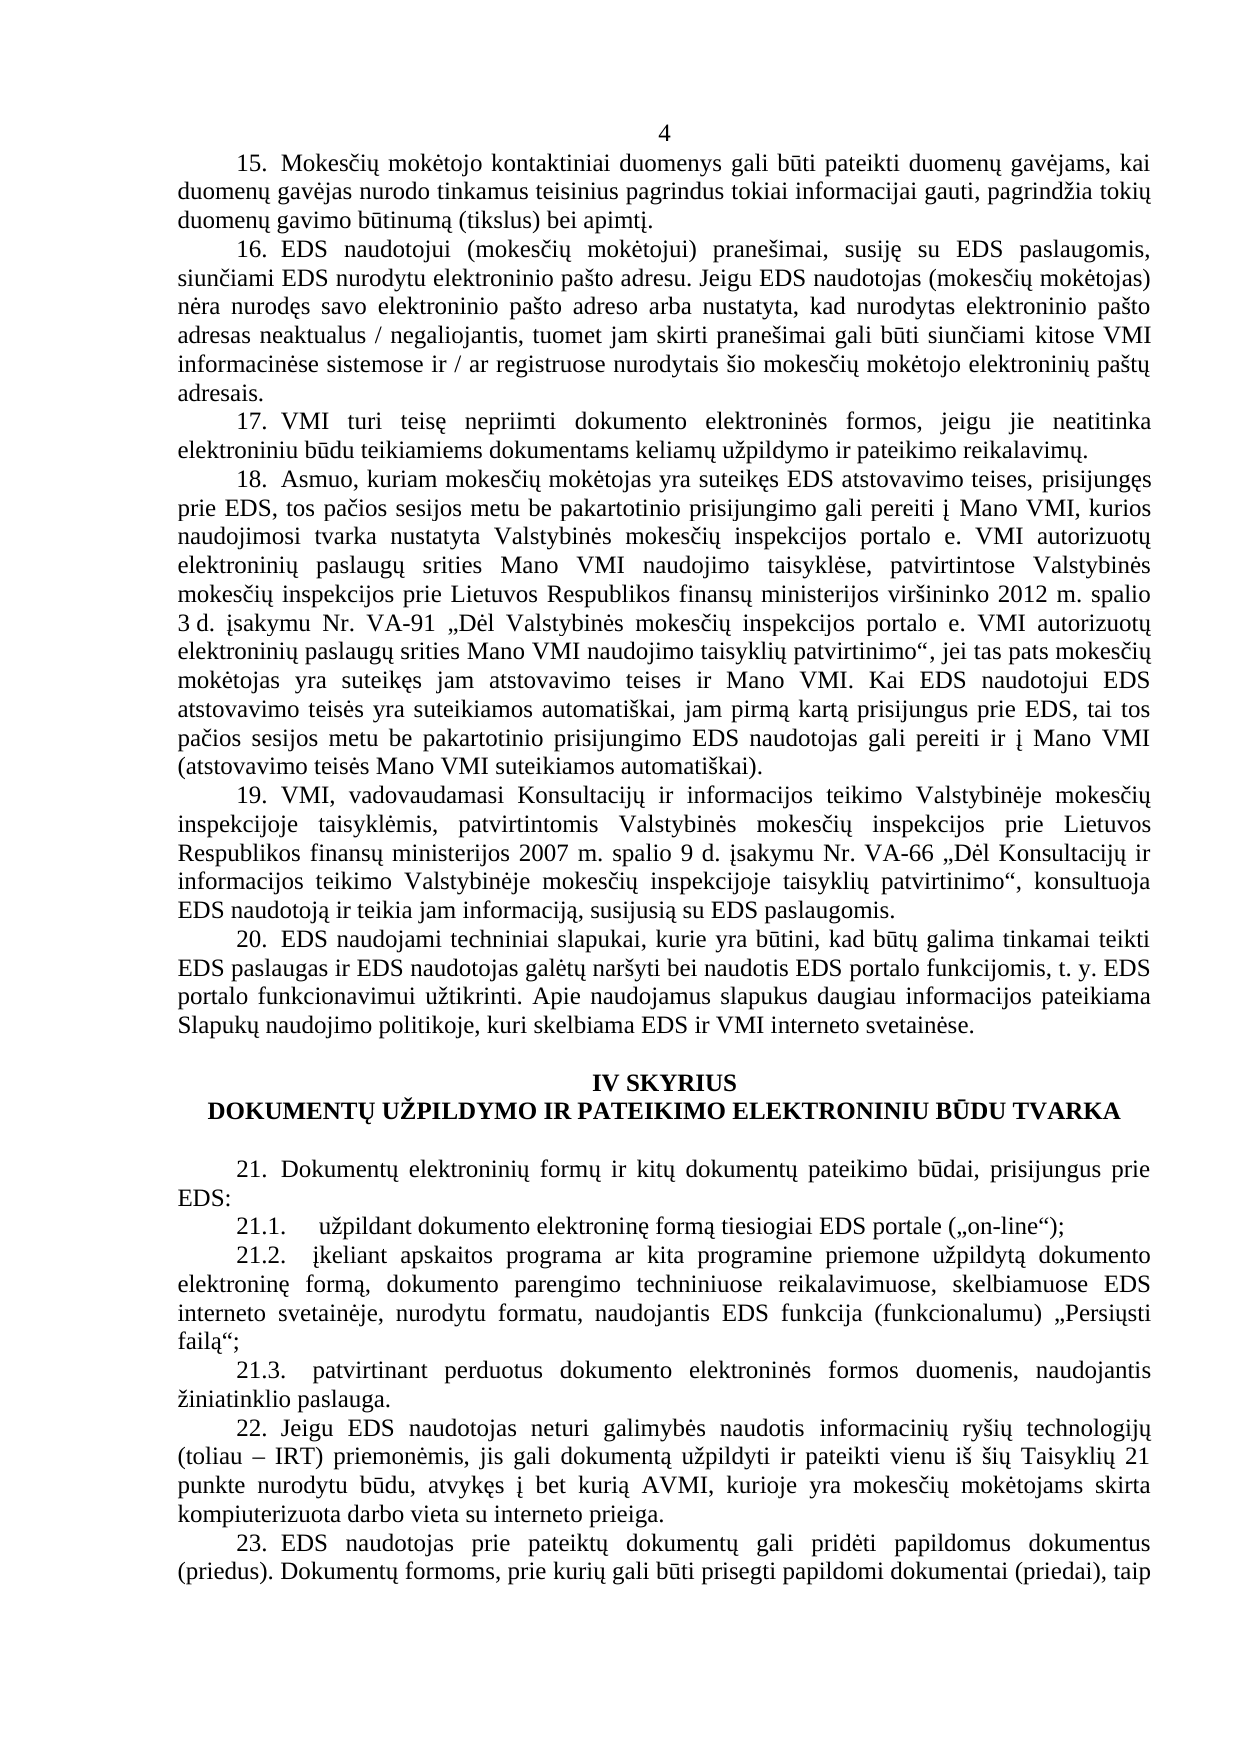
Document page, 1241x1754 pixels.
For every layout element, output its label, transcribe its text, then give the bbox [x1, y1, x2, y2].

text 21. Dokumentų elektroninių formų ir kitų dokumentų pateikimo būdai, prisijungus prie EDS: [177, 1154, 1152, 1211]
text 21.3. patvirtinant perduotus dokumento elektroninės formos duomenis, naudojantis žiniatinklio paslauga. [177, 1355, 1152, 1413]
text 16. EDS naudotojui (mokesčių mokėtojui) pranešimai, susiję su EDS paslaugomis, siunčiami EDS nurodytu elektroninio pašto adresu. Jeigu EDS naudotojas (mokesčių mokėtojas) nėra nurodęs savo elektroninio pašto adreso arba nustatyta, kad nurodytas elektroninio pašto adresas neaktualus / negaliojantis, tuomet jam skirti pranešimai gali būti siunčiami kitose VMI informacinėse sistemose ir / ar registruose nurodytais šio mokesčių mokėtojo elektroninių paštų adresais. [177, 234, 1152, 406]
text 22. Jeigu EDS naudotojas neturi galimybės naudotis informacinių ryšių technologijų (toliau – IRT) priemonėmis, jis gali dokumentą užpildyti ir pateikti vienu iš šių Taisyklių 21 punkte nurodytu būdu, atvykęs į bet kurią AVMI, kurioje yra mokesčių mokėtojams skirta kompiuterizuota darbo vieta su interneto prieiga. [177, 1413, 1152, 1528]
text 20. EDS naudojami techniniai slapukai, kurie yra būtini, kad būtų galima tinkamai teikti EDS paslaugas ir EDS naudotojas galėtų naršyti bei naudotis EDS portalo funkcijomis, t. y. EDS portalo funkcionavimui užtikrinti. Apie naudojamus slapukus daugiau informacijos pateikiama Slapukų naudojimo politikoje, kuri skelbiama EDS ir VMI interneto svetainėse. [177, 924, 1152, 1039]
text 19. VMI, vadovaudamasi Konsultacijų ir informacijos teikimo Valstybinėje mokesčių inspekcijoje taisyklėmis, patvirtintomis Valstybinės mokesčių inspekcijos prie Lietuvos Respublikos finansų ministerijos 2007 m. spalio 9 d. įsakymu Nr. VA-66 „Dėl Konsultacijų ir informacijos teikimo Valstybinėje mokesčių inspekcijoje taisyklių patvirtinimo“, konsultuoja EDS naudotoją ir teikia jam informaciją, susijusią su EDS paslaugomis. [177, 780, 1152, 924]
text IV SKYRIUS [177, 1068, 1152, 1096]
text 23. EDS naudotojas prie pateiktų dokumentų gali pridėti papildomus dokumentus (priedus). Dokumentų formoms, prie kurių gali būti prisegti papildomi dokumentai (priedai), taip [177, 1528, 1152, 1585]
text 21.2. įkeliant apskaitos programa ar kita programine priemone užpildytą dokumento elektroninę formą, dokumento parengimo techniniuose reikalavimuose, skelbiamuose EDS interneto svetainėje, nurodytu formatu, naudojantis EDS funkcija (funkcionalumu) „Persiųsti failą“; [177, 1240, 1152, 1355]
text 15. Mokesčių mokėtojo kontaktiniai duomenys gali būti pateikti duomenų gavėjams, kai duomenų gavėjas nurodo tinkamus teisinius pagrindus tokiai informacijai gauti, pagrindžia tokių duomenų gavimo būtinumą (tikslus) bei apimtį. [177, 148, 1152, 234]
text 17. VMI turi teisę nepriimti dokumento elektroninės formos, jeigu jie neatitinka elektroniniu būdu teikiamiems dokumentams keliamų užpildymo ir pateikimo reikalavimų. [177, 406, 1152, 464]
text 18. Asmuo, kuriam mokesčių mokėtojas yra suteikęs EDS atstovavimo teises, prisijungęs prie EDS, tos pačios sesijos metu be pakartotinio prisijungimo gali pereiti į Mano VMI, kurios naudojimosi tvarka nustatyta Valstybinės mokesčių inspekcijos portalo e. VMI autorizuotų elektroninių paslaugų srities Mano VMI naudojimo taisyklėse, patvirtintose Valstybinės mokesčių inspekcijos prie Lietuvos Respublikos finansų ministerijos viršininko 2012 m. spalio 3 d. įsakymu Nr. VA-91 „Dėl Valstybinės mokesčių inspekcijos portalo e. VMI autorizuotų elektroninių paslaugų srities Mano VMI naudojimo taisyklių patvirtinimo“, jei tas pats mokesčių mokėtojas yra suteikęs jam atstovavimo teises ir Mano VMI. Kai EDS naudotojui EDS atstovavimo teisės yra suteikiamos automatiškai, jam pirmą kartą prisijungus prie EDS, tai tos pačios sesijos metu be pakartotinio prisijungimo EDS naudotojas gali pereiti ir į Mano VMI (atstovavimo teisės Mano VMI suteikiamos automatiškai). [177, 464, 1152, 780]
text 21.1. užpildant dokumento elektroninę formą tiesiogiai EDS portale („on-line“); [177, 1211, 1152, 1240]
text DOKUMENTŲ UŽPILDYMO IR PATEIKIMO ELEKTRONINIU BŪDU TVARKA [177, 1096, 1152, 1125]
